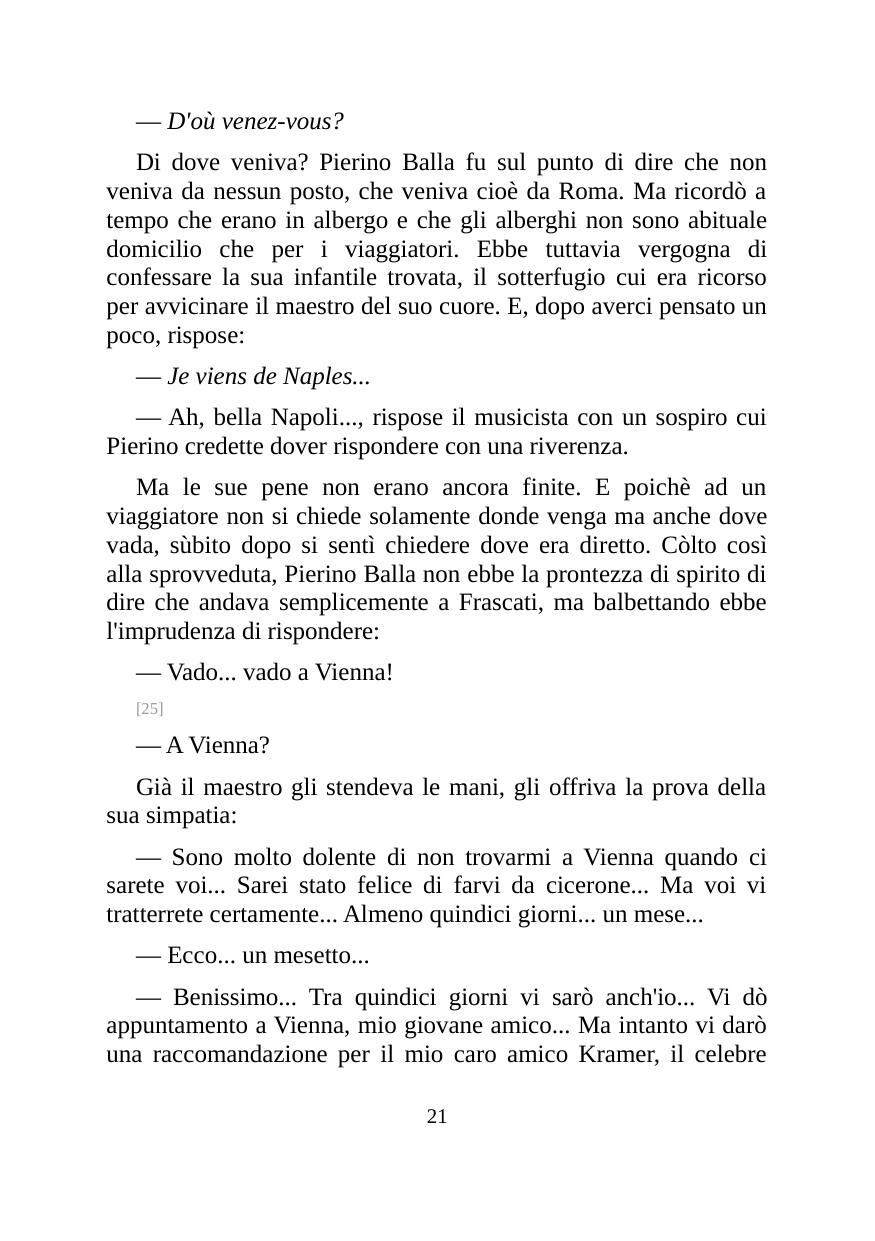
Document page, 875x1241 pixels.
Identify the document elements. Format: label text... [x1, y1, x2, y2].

text — Sono molto dolente di non trovarmi a Vienna quando ci sarete voi... Sarei stato felice di farvi da cicerone... Ma voi vi tratterrete certamente... Almeno quindici giorni... un mese... [106, 842, 768, 928]
text Ma le sue pene non erano ancora finite. E poichè ad un viaggiatore non si chiede solamente donde venga ma anche dove vada, sùbito dopo si sentì chiedere dove era diretto. Còlto così alla sprovveduta, Pierino Balla non ebbe la prontezza di spirito di dire che andava semplicemente a Frascati, ma balbettando ebbe l'imprudenza di rispondere: [106, 472, 768, 645]
text — A Vienna? [106, 730, 768, 759]
text [25] [106, 699, 136, 718]
text — Je viens de Naples... [106, 361, 768, 390]
text — Benissimo... Tra quindici giorni vi sarò anch'io... Vi dò appuntamento a Vienna, mio giovane amico... Ma intanto vi darò una raccomandazione per il mio caro amico Kramer, il celebre [106, 982, 768, 1068]
text — Ecco... un mesetto... [106, 940, 768, 969]
text Di dove veniva? Pierino Balla fu sul punto di dire che non veniva da nessun posto, che veniva cioè da Roma. Ma ricordò a tempo che erano in albergo e che gli alberghi non sono abituale domicilio che per i viaggiatori. Ebbe tuttavia vergogna di confessare la sua infantile trovata, il sotterfugio cui era ricorso per avvicinare il maestro del suo cuore. E, dopo averci pensato un poco, rispose: [106, 147, 768, 349]
text — D'où venez-vous? [106, 106, 768, 135]
text — Ah, bella Napoli..., rispose il musicista con un sospiro cui Pierino credette dover rispondere con una riverenza. [106, 402, 768, 460]
text [25] [164, 699, 768, 718]
text Già il maestro gli stendeva le mani, gli offriva la prova della sua simpatia: [106, 772, 768, 829]
text — Vado... vado a Vienna! [106, 657, 768, 686]
